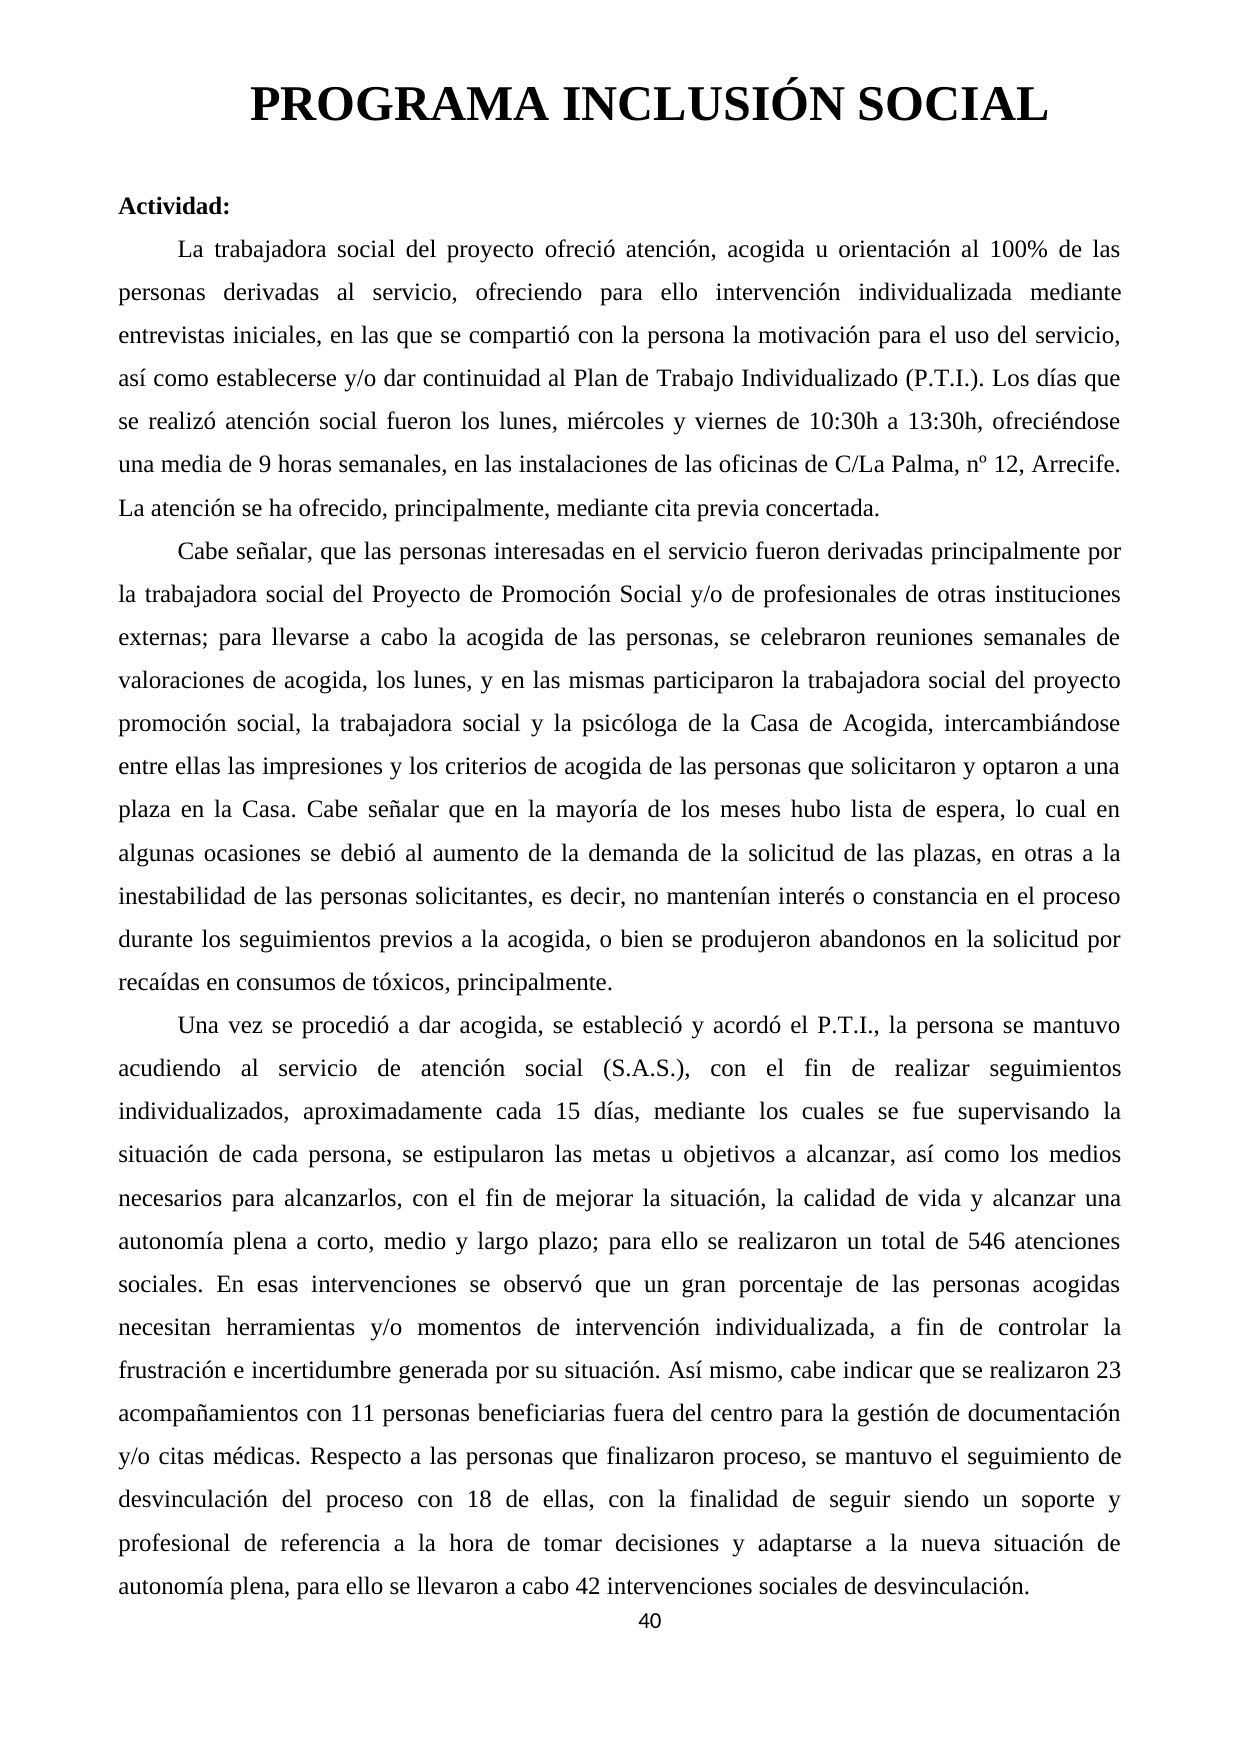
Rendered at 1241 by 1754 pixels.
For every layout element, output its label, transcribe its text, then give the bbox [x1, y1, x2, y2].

text Actividad: [118, 191, 1122, 219]
text Una vez se procedió a dar acogida, se estableció y acordó el P.T.I., la persona se mantuvo acudiendo al servicio de atención social (S.A.S.), con el fin de realizar seguimientos individualizados, aproximadamente cada 15 días, mediante los cuales se fue supervisando la situación de cada persona, se estipularon las metas u objetivos a alcanzar, así como los medios necesarios para alcanzarlos, con el fin de mejorar la situación, la calidad de vida y alcanzar una autonomía plena a corto, medio y largo plazo; para ello se realizaron un total de 546 atenciones sociales. En esas intervenciones se observó que un gran porcentaje de las personas acogidas necesitan herramientas y/o momentos de intervención individualizada, a fin de controlar la frustración e incertidumbre generada por su situación. Así mismo, cabe indicar que se realizaron 23 acompañamientos con 11 personas beneficiarias fuera del centro para la gestión de documentación y/o citas médicas. Respecto a las personas que finalizaron proceso, se mantuvo el seguimiento de desvinculación del proceso con 18 de ellas, con la finalidad de seguir siendo un soporte y profesional de referencia a la hora de tomar decisiones y adaptarse a la nueva situación de autonomía plena, para ello se llevaron a cabo 42 intervenciones sociales de desvinculación. [118, 1010, 1122, 1577]
text La trabajadora social del proyecto ofreció atención, acogida u orientación al 100% de las personas derivadas al servicio, ofreciendo para ello intervención individualizada mediante entrevistas iniciales, en las que se compartió con la persona la motivación para el uso del servicio, así como establecerse y/o dar continuidad al Plan de Trabajo Individualizado (P.T.I.). Los días que se realizó atención social fueron los lunes, miércoles y viernes de 10:30h a 13:30h, ofreciéndose una media de 9 horas semanales, en las instalaciones de las oficinas de C/La Palma, nº 12, Arrecife. La atención se ha ofrecido, principalmente, mediante cita previa concertada. [118, 234, 1122, 521]
text Cabe señalar, que las personas interesadas en el servicio fueron derivadas principalmente por la trabajadora social del Proyecto de Promoción Social y/o de profesionales de otras instituciones externas; para llevarse a cabo la acogida de las personas, se celebraron reuniones semanales de valoraciones de acogida, los lunes, y en las mismas participaron la trabajadora social del proyecto promoción social, la trabajadora social y la psicóloga de la Casa de Acogida, intercambiándose entre ellas las impresiones y los criterios de acogida de las personas que solicitaron y optaron a una plaza en la Casa. Cabe señalar que en la mayoría de los meses hubo lista de espera, lo cual en algunas ocasiones se debió al aumento de la demanda de la solicitud de las plazas, en otras a la inestabilidad de las personas solicitantes, es decir, no mantenían interés o constancia en el proceso durante los seguimientos previos a la acogida, o bien se produjeron abandonos en la solicitud por recaídas en consumos de tóxicos, principalmente. [118, 536, 1122, 996]
